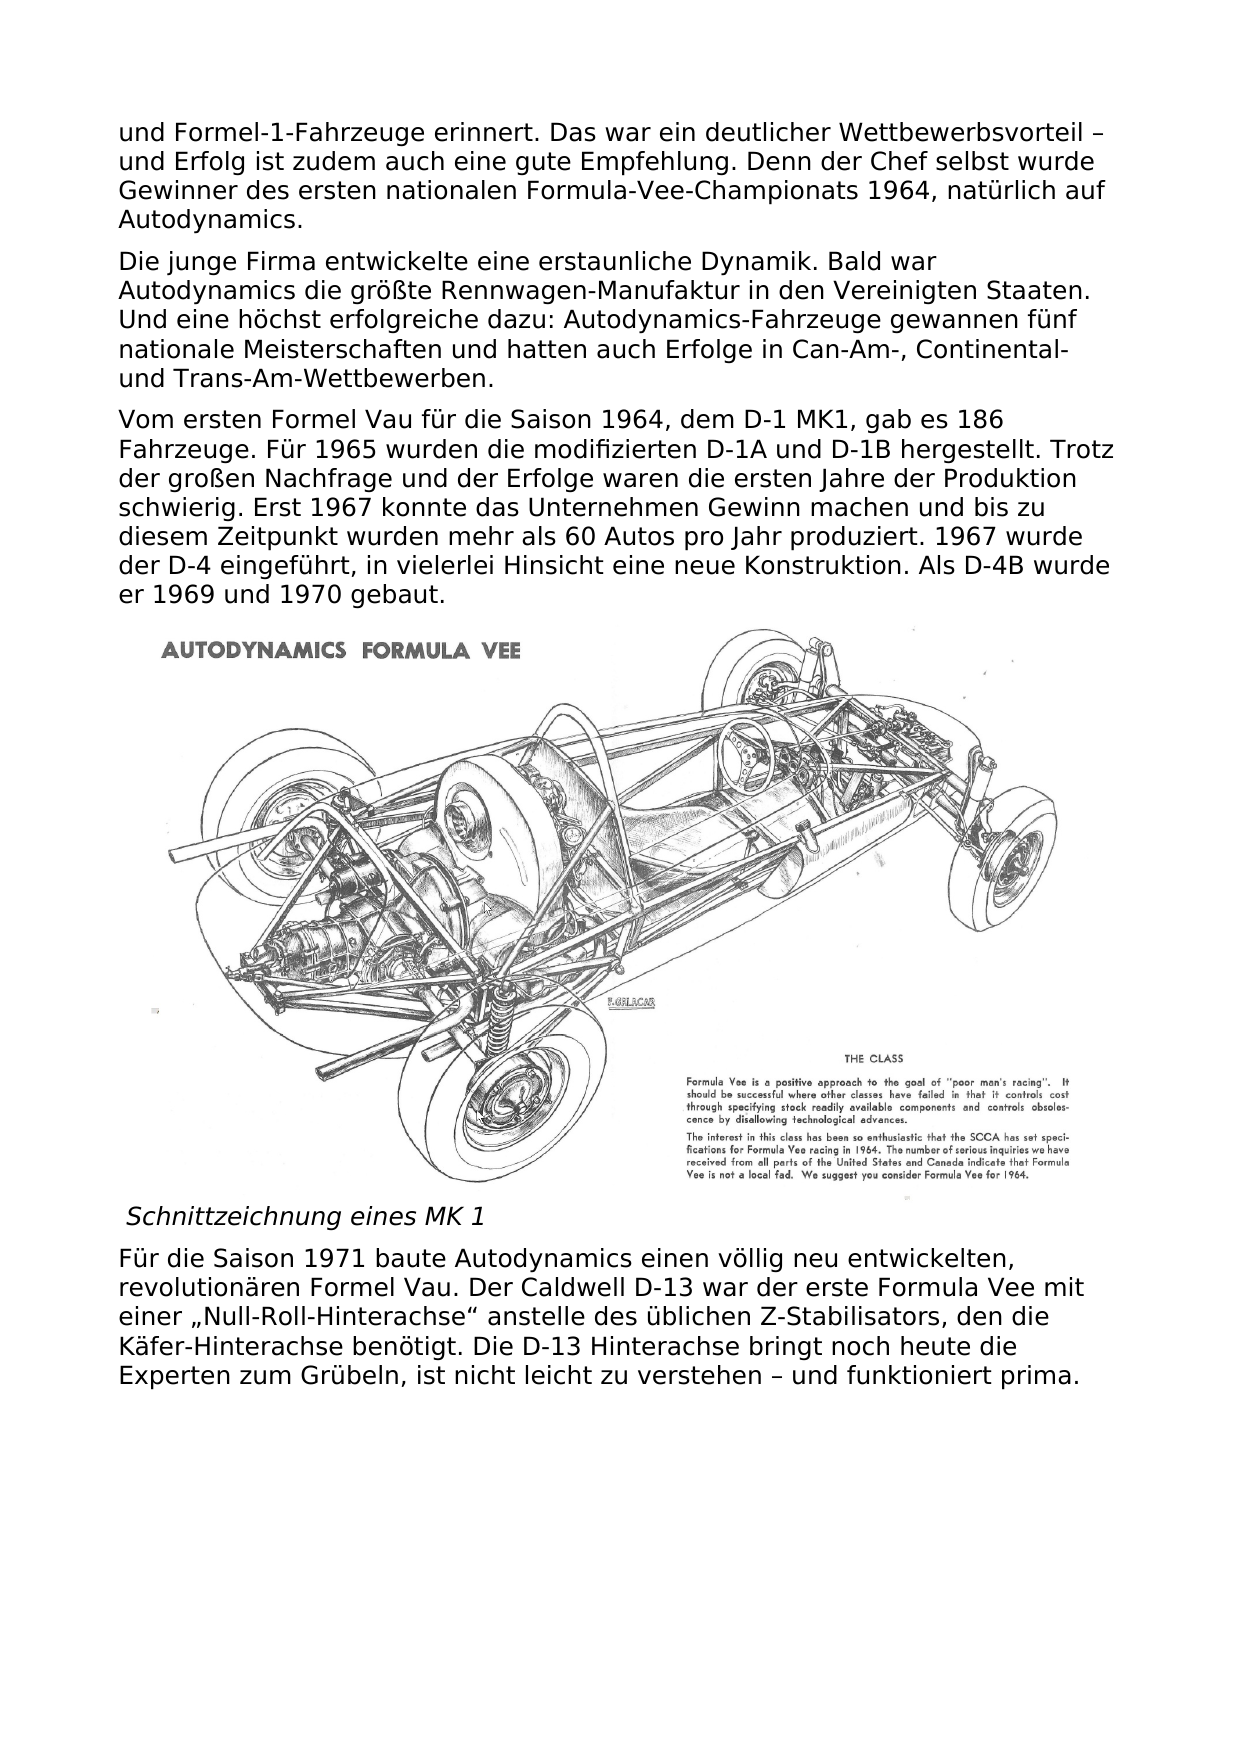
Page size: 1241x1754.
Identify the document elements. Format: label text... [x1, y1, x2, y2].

text Für die Saison 1971 baute Autodynamics einen völlig neu entwickelten, revolutionären Formel Vau. Der Caldwell D-13 war der erste Formula Vee mit einer „Null-Roll-Hinterachse“ anstelle des üblichen Z-Stabilisators, den die Käfer-Hinterachse benötigt. Die D-13 Hinterachse bringt noch heute die Experten zum Grübeln, ist nicht leicht zu verstehen – und funktioniert prima. [118, 1244, 1122, 1390]
text und Formel-1-Fahrzeuge erinnert. Das war ein deutlicher Wettbewerbsvorteil – und Erfolg ist zudem auch eine gute Empfehlung. Denn der Chef selbst wurde Gewinner des ersten nationalen Formula-Vee-Championats 1964, natürlich auf Autodynamics. [118, 118, 1122, 235]
text Die junge Firma entwickelte eine erstaunliche Dynamik. Bald war Autodynamics die größte Rennwagen-Manufaktur in den Vereinigten Staaten. Und eine höchst erfolgreiche dazu: Autodynamics-Fahrzeuge gewannen fünf nationale Meisterschaften und hatten auch Erfolge in Can-Am-, Continental- und Trans-Am-Wettbewerben. [118, 247, 1122, 393]
text Vom ersten Formel Vau für die Saison 1964, dem D-1 MK1, gab es 186 Fahrzeuge. Für 1965 wurden die modifizierten D-1A und D-1B hergestellt. Trotz der großen Nachfrage und der Erfolge waren die ersten Jahre der Produktion schwierig. Erst 1967 konnte das Unternehmen Gewinn machen und bis zu diesem Zeitpunkt wurden mehr als 60 Autos pro Jahr produziert. 1967 wurde der D-4 eingeführt, in vielerlei Hinsicht eine neue Konstruktion. Als D-4B wurde er 1969 und 1970 gebaut. [118, 406, 1122, 610]
picture [151, 622, 1089, 1203]
text Schnittzeichnung eines MK 1 [118, 622, 1122, 1232]
